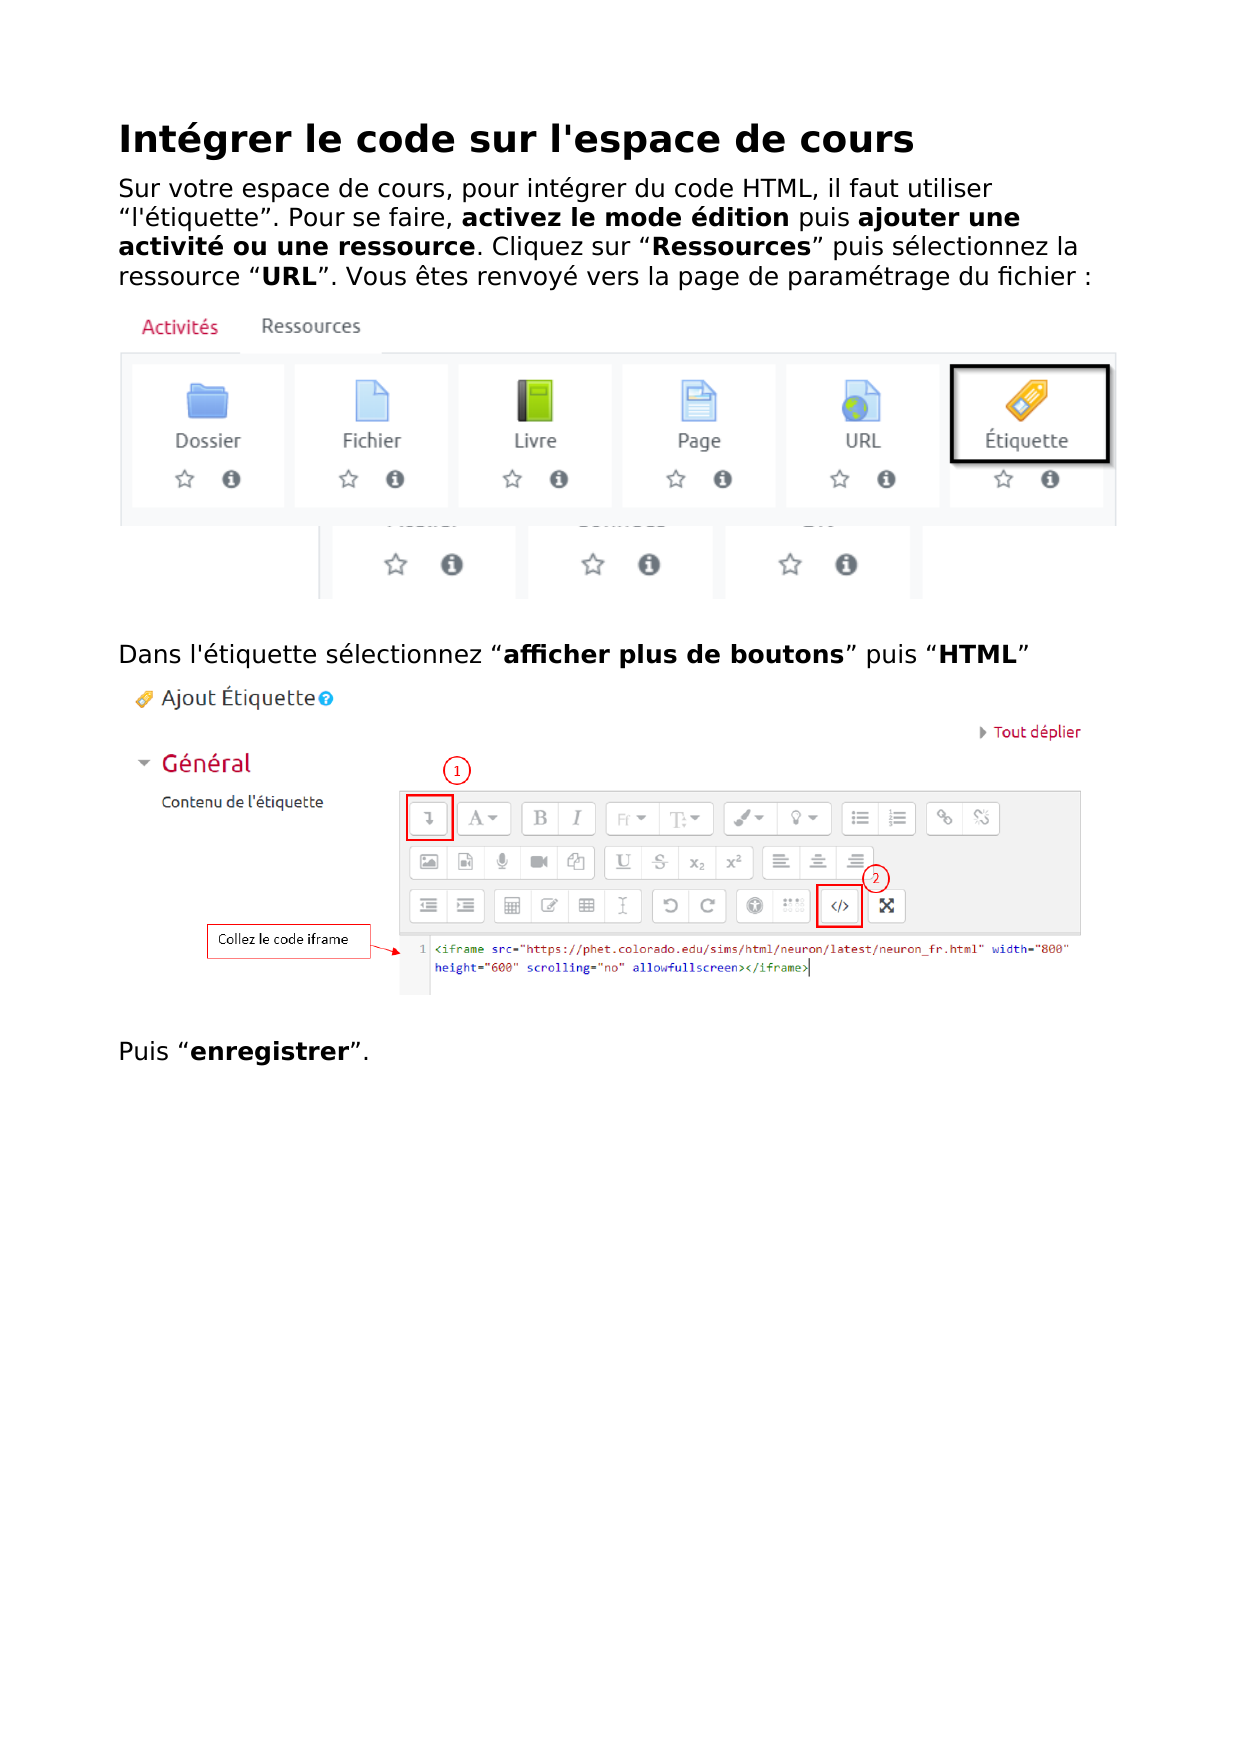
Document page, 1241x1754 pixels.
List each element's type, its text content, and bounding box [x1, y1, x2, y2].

text Puis “enregistrer”. [118, 1037, 1122, 1066]
picture [118, 682, 1123, 995]
subtitle Intégrer le code sur l'espace de cours [118, 118, 1122, 162]
picture [118, 303, 1123, 599]
text Dans l'étiquette sélectionnez “afficher plus de boutons” puis “HTML” [118, 640, 1122, 669]
text Sur votre espace de cours, pour intégrer du code HTML, il faut utiliser “l'étiquette”. Pour se faire, activez le mode édition puis ajouter une activité ou une ressource. Cliquez sur “Ressources” puis sélectionnez la ressource “URL”. Vous êtes renvoyé vers la page de paramétrage du fichier : [118, 174, 1122, 291]
